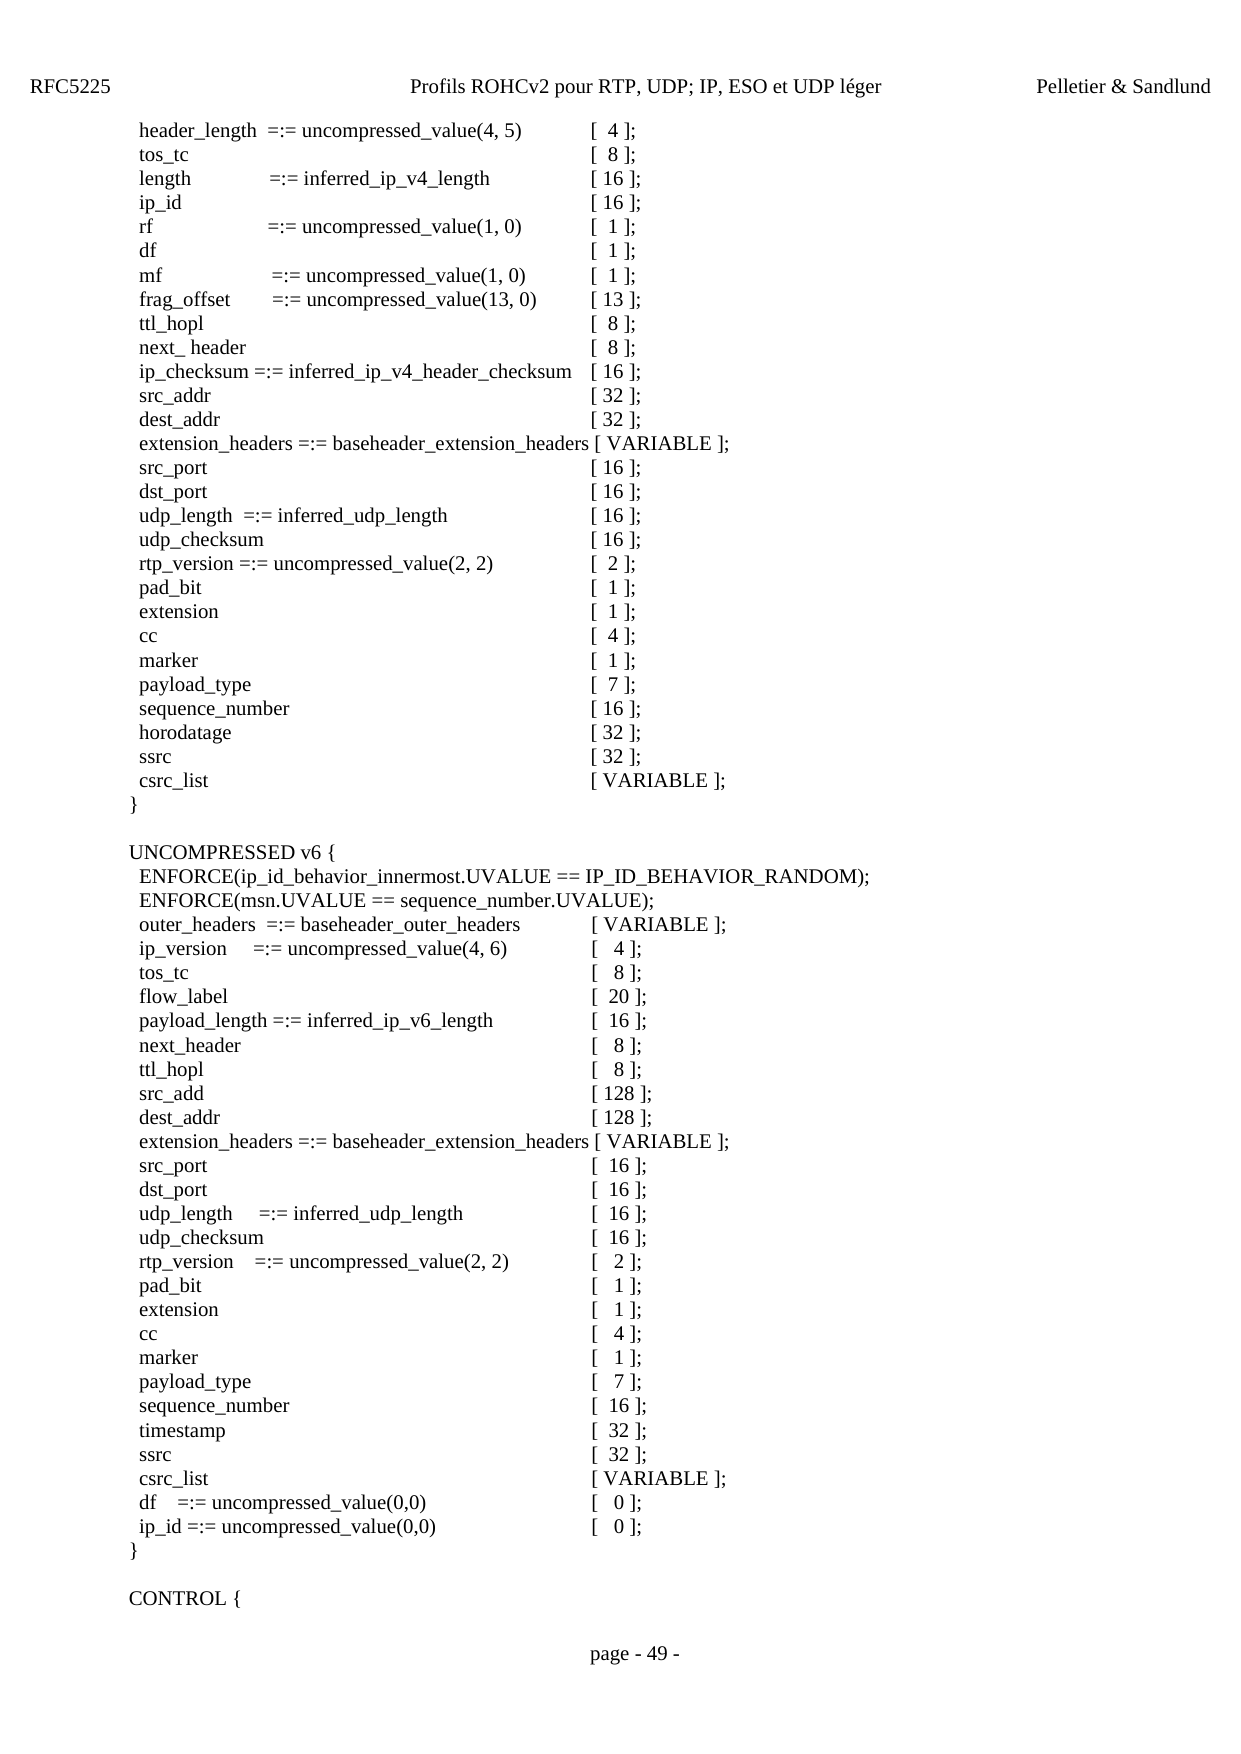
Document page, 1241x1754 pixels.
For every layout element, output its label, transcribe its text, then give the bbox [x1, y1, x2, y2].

text ip_version =:= uncompressed_value(4, 6) [ 4 ]; [118, 936, 1152, 960]
text rf =:= uncompressed_value(1, 0) [ 1 ]; [118, 214, 1152, 238]
text extension [ 1 ]; [118, 1297, 1152, 1321]
text dst_port [ 16 ]; [118, 1177, 1152, 1201]
text udp_length =:= inferred_udp_length [ 16 ]; [118, 1201, 1152, 1225]
text df =:= uncompressed_value(0,0) [ 0 ]; [118, 1490, 1152, 1514]
text flow_label [ 20 ]; [118, 984, 1152, 1008]
text udp_checksum [ 16 ]; [118, 1225, 1152, 1249]
text cc [ 4 ]; [118, 623, 1152, 647]
text frag_offset =:= uncompressed_value(13, 0) [ 13 ]; [118, 287, 1152, 311]
text marker [ 1 ]; [118, 647, 1152, 672]
text csrc_list [ VARIABLE ]; [118, 768, 1152, 792]
text } [118, 1538, 1152, 1562]
text src_port [ 16 ]; [118, 1153, 1152, 1177]
text payload_type [ 7 ]; [118, 1369, 1152, 1393]
text extension [ 1 ]; [118, 599, 1152, 623]
text ENFORCE(msn.UVALUE == sequence_number.UVALUE); [118, 888, 1152, 912]
text ip_id [ 16 ]; [118, 190, 1152, 214]
text sequence_number [ 16 ]; [118, 1393, 1152, 1417]
text ttl_hopl [ 8 ]; [118, 311, 1152, 335]
text next_header [ 8 ]; [118, 1032, 1152, 1057]
text outer_headers =:= baseheader_outer_headers [ VARIABLE ]; [118, 912, 1152, 936]
text ip_checksum =:= inferred_ip_v4_header_checksum [ 16 ]; [118, 359, 1152, 383]
text UNCOMPRESSED v6 { [118, 840, 1152, 864]
text } [118, 792, 1152, 816]
text timestamp [ 32 ]; [118, 1417, 1152, 1442]
text ssrc [ 32 ]; [118, 744, 1152, 768]
text pad_bit [ 1 ]; [118, 1273, 1152, 1297]
text mf =:= uncompressed_value(1, 0) [ 1 ]; [118, 262, 1152, 287]
text dst_port [ 16 ]; [118, 479, 1152, 503]
text csrc_list [ VARIABLE ]; [118, 1466, 1152, 1490]
text extension_headers =:= baseheader_extension_headers [ VARIABLE ]; [118, 1129, 1152, 1153]
text pad_bit [ 1 ]; [118, 575, 1152, 599]
text udp_checksum [ 16 ]; [118, 527, 1152, 551]
text marker [ 1 ]; [118, 1345, 1152, 1369]
text rtp_version =:= uncompressed_value(2, 2) [ 2 ]; [118, 1249, 1152, 1273]
text sequence_number [ 16 ]; [118, 696, 1152, 720]
text header_length =:= uncompressed_value(4, 5) [ 4 ]; [118, 118, 1152, 142]
text extension_headers =:= baseheader_extension_headers [ VARIABLE ]; [118, 431, 1152, 455]
text next_ header [ 8 ]; [118, 335, 1152, 359]
text ip_id =:= uncompressed_value(0,0) [ 0 ]; [118, 1514, 1152, 1538]
text rtp_version =:= uncompressed_value(2, 2) [ 2 ]; [118, 551, 1152, 575]
text tos_tc [ 8 ]; [118, 960, 1152, 984]
text ssrc [ 32 ]; [118, 1442, 1152, 1466]
text tos_tc [ 8 ]; [118, 142, 1152, 166]
text dest_addr [ 128 ]; [118, 1105, 1152, 1129]
text src_port [ 16 ]; [118, 455, 1152, 479]
text df [ 1 ]; [118, 238, 1152, 262]
text CONTROL { [118, 1586, 1152, 1610]
text length =:= inferred_ip_v4_length [ 16 ]; [118, 166, 1152, 190]
text ttl_hopl [ 8 ]; [118, 1057, 1152, 1081]
text dest_addr [ 32 ]; [118, 407, 1152, 431]
text horodatage [ 32 ]; [118, 720, 1152, 744]
text cc [ 4 ]; [118, 1321, 1152, 1345]
text src_add [ 128 ]; [118, 1081, 1152, 1105]
text payload_type [ 7 ]; [118, 672, 1152, 696]
text ENFORCE(ip_id_behavior_innermost.UVALUE == IP_ID_BEHAVIOR_RANDOM); [118, 864, 1152, 888]
text udp_length =:= inferred_udp_length [ 16 ]; [118, 503, 1152, 527]
text payload_length =:= inferred_ip_v6_length [ 16 ]; [118, 1008, 1152, 1032]
text src_addr [ 32 ]; [118, 383, 1152, 407]
